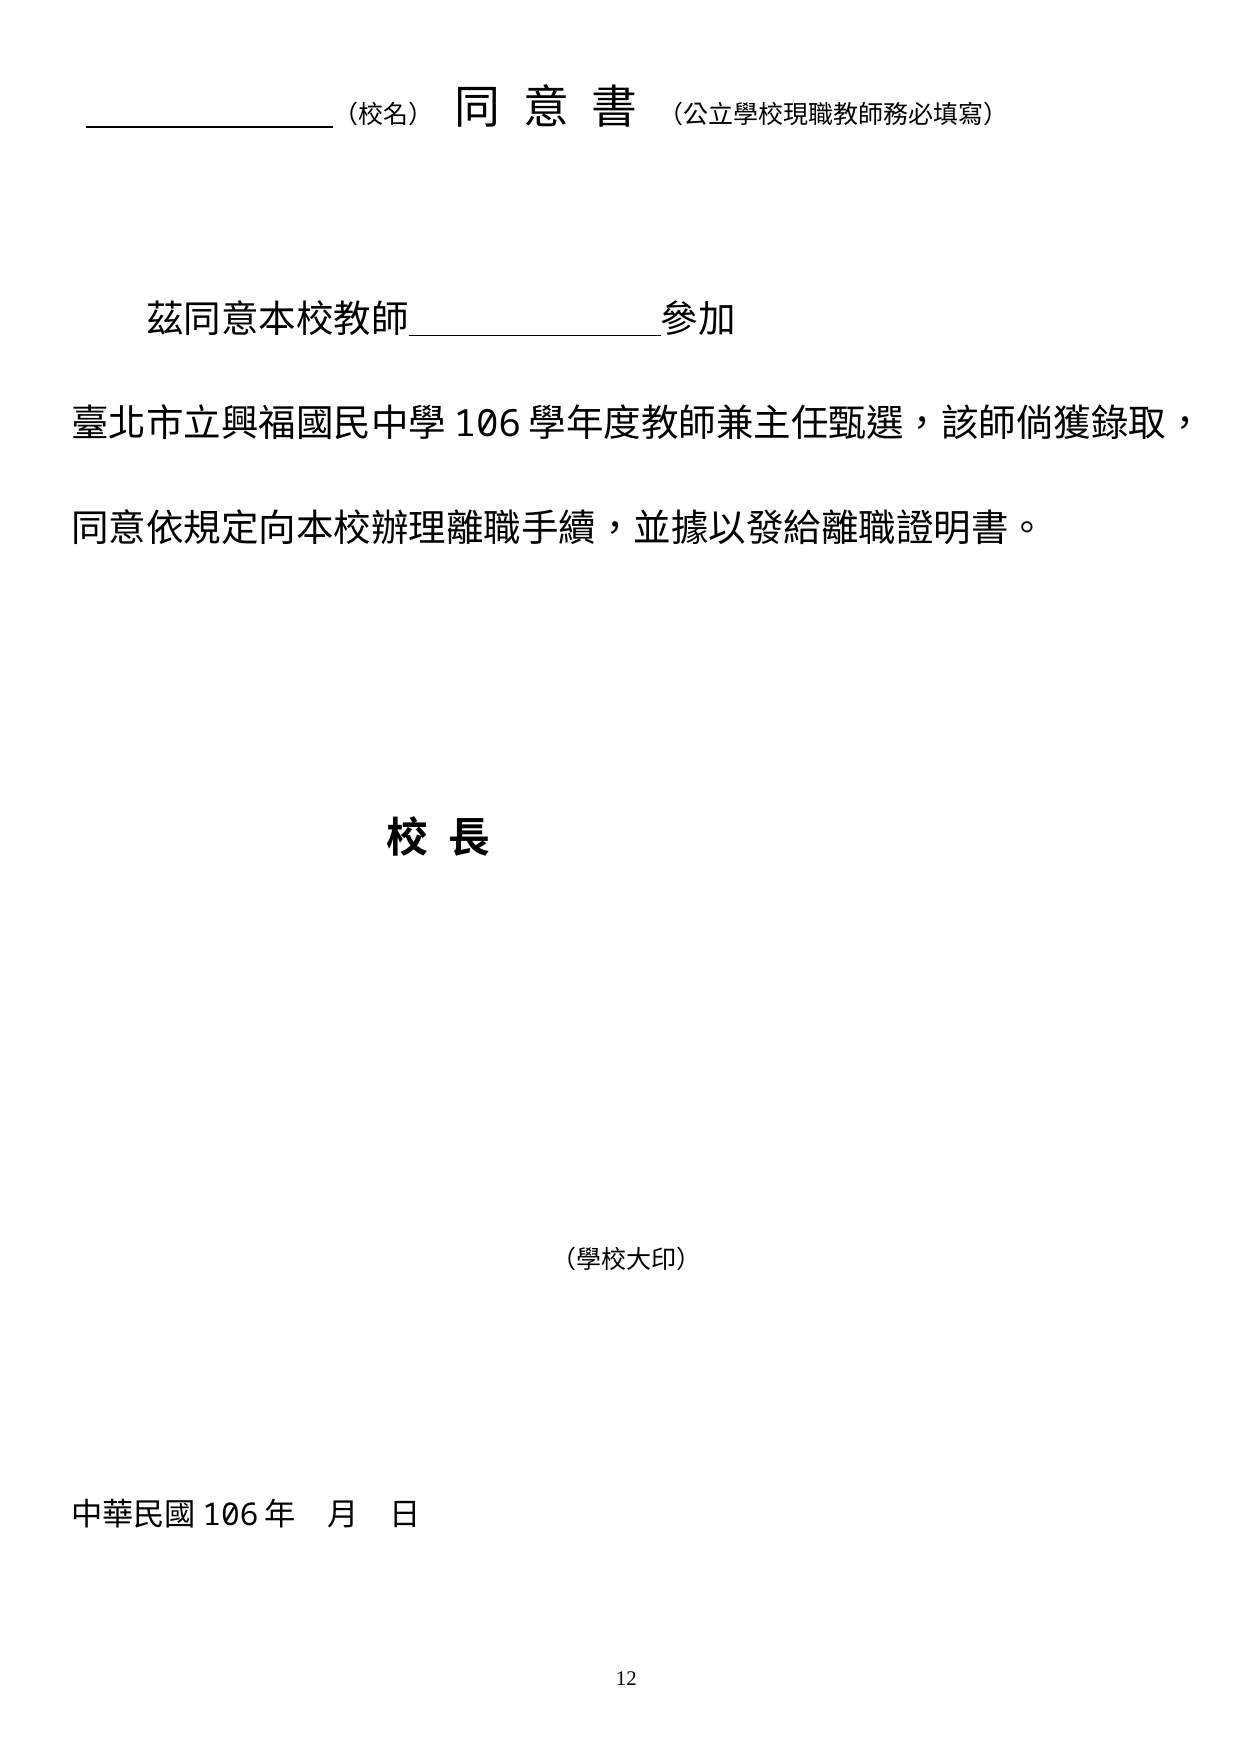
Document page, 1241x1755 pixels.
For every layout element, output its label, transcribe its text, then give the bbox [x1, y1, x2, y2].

text （學校大印） [71, 1177, 1181, 1281]
text （校名） 同 意 書 （公立學校現職教師務必填寫） [71, 71, 1181, 137]
text 中華民國106年 月 日 [71, 1489, 1181, 1535]
text 茲同意本校教師 參加 [71, 239, 1181, 343]
text 校 長 [71, 760, 1181, 864]
text 臺北市立興福國民中學106學年度教師兼主任甄選，該師倘獲錄取，同意依規定向本校辦理離職手續，並據以發給離職證明書。 [71, 343, 1181, 552]
